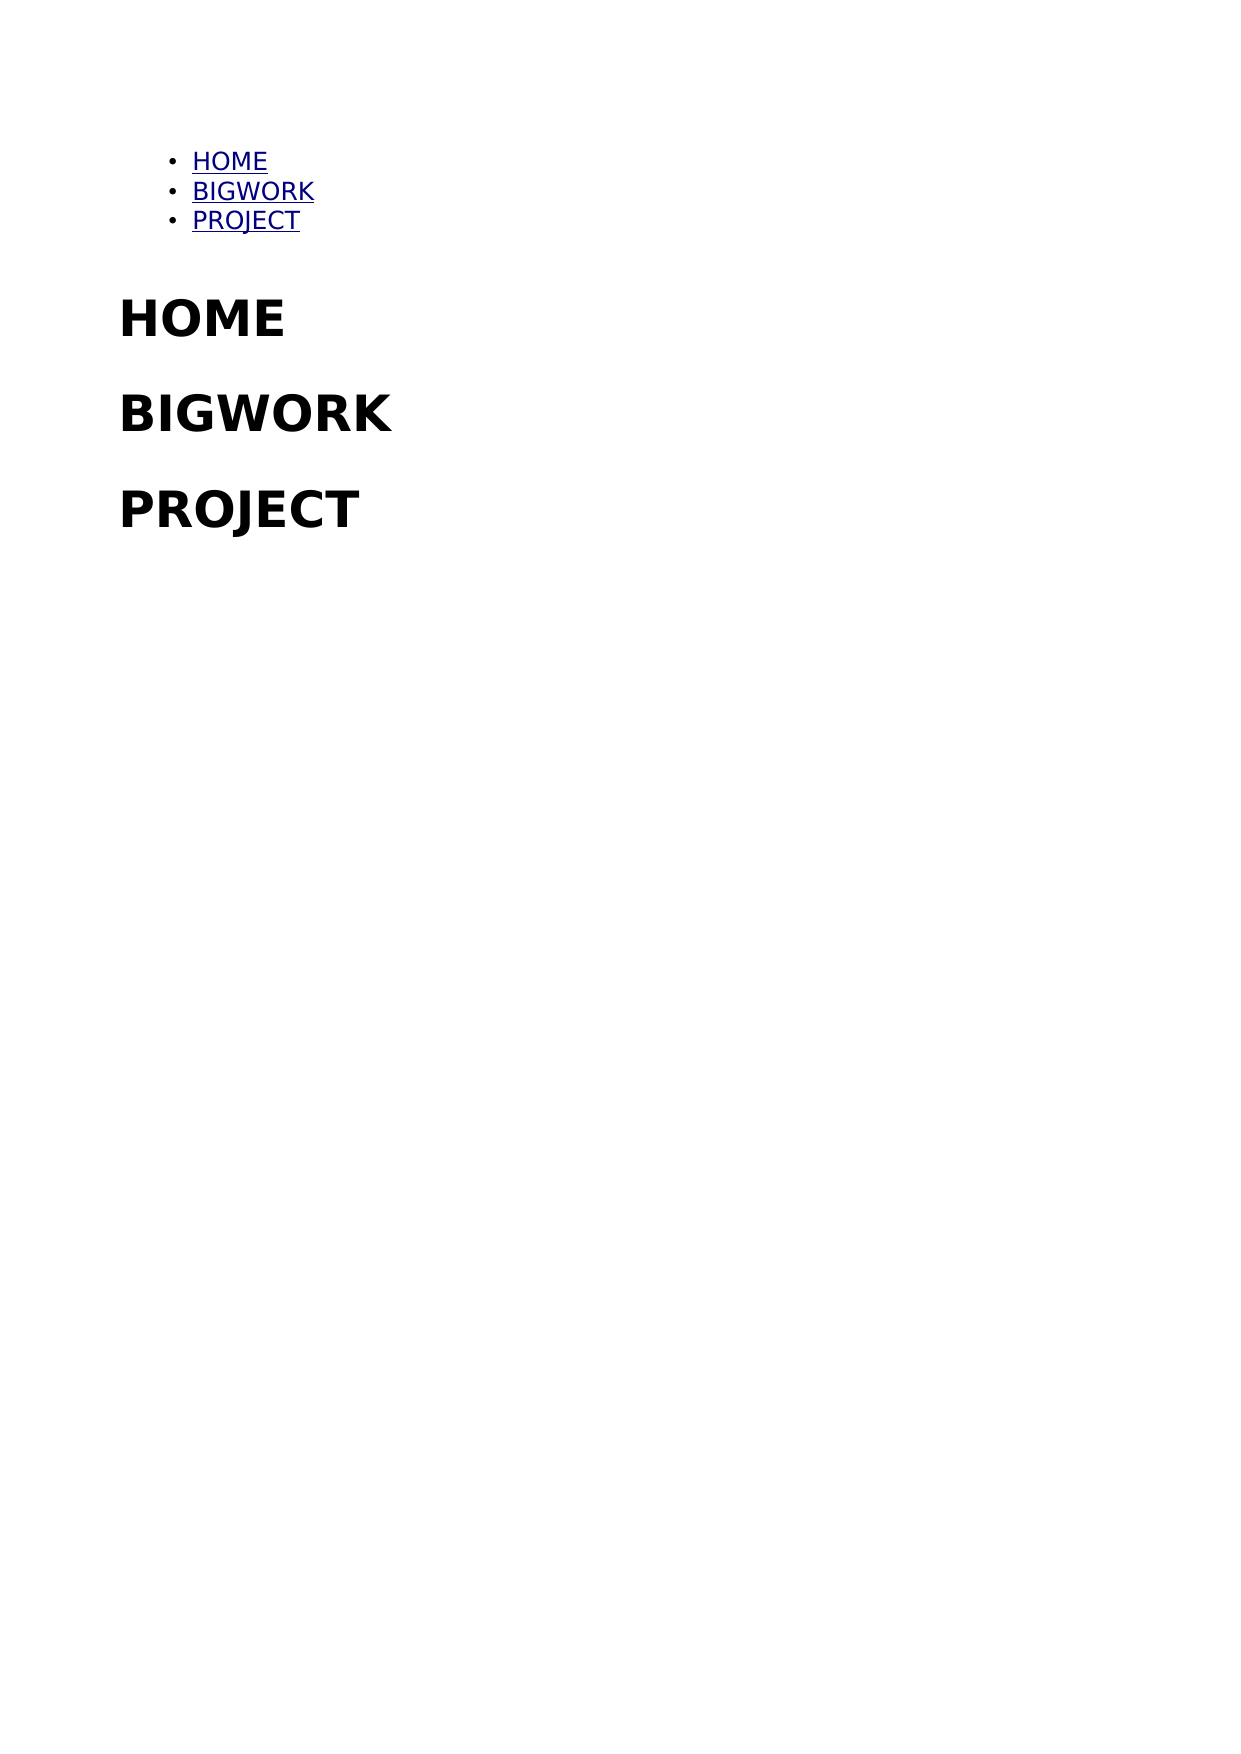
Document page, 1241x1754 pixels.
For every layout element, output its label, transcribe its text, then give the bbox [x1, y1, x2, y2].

subtitle HOME [118, 289, 1122, 348]
list BIGWORK [177, 177, 1122, 206]
subtitle PROJECT [118, 481, 1122, 539]
list PROJECT [177, 206, 1122, 235]
list HOME [177, 148, 1122, 177]
subtitle BIGWORK [118, 385, 1122, 443]
